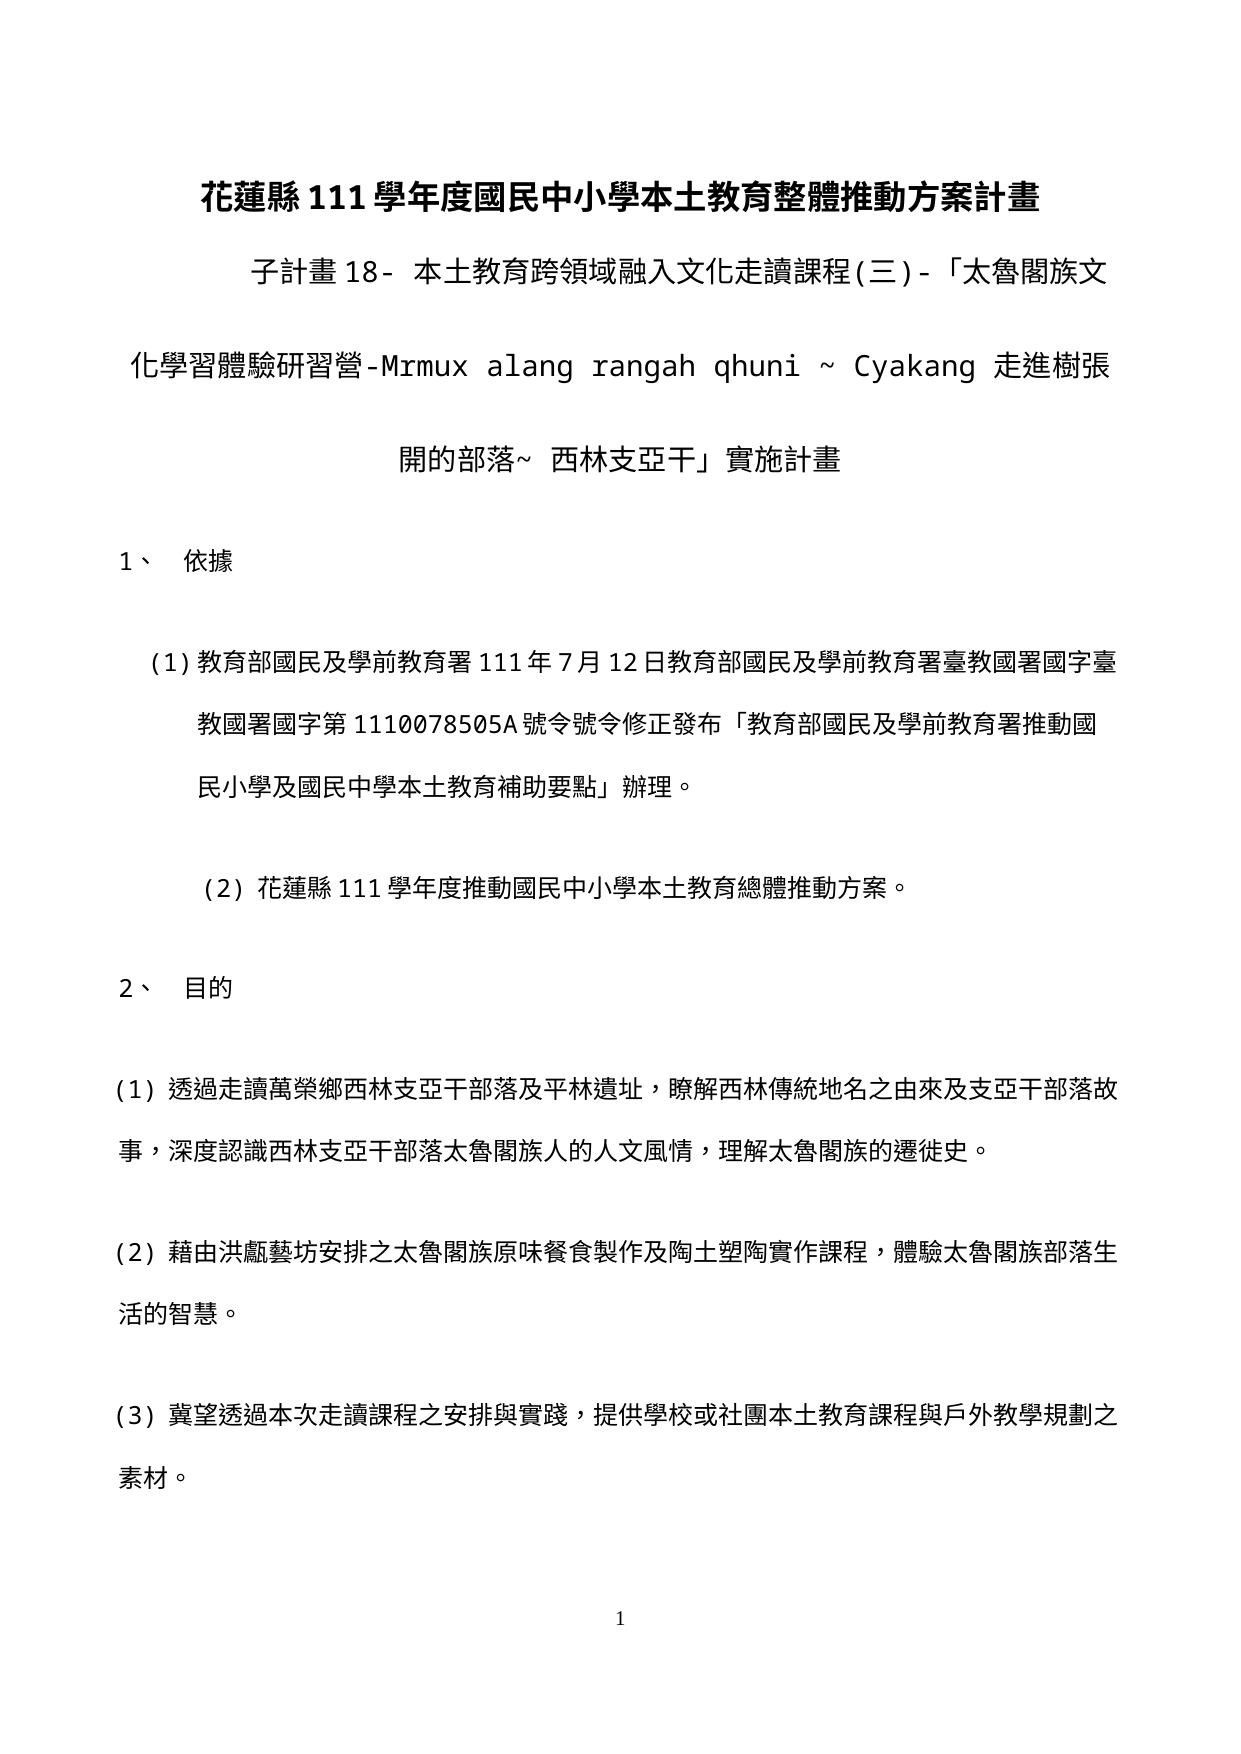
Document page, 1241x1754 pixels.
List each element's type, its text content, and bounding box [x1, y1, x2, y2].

text 子計畫18- 本土教育跨領域融入文化走讀課程(三)-「太魯閣族文化學習體驗研習營-Mrmux alang rangah qhuni ~ Cyakang 走進樹張開的部落~ 西林支亞干」實施計畫 [118, 228, 1122, 478]
list 花蓮縣111學年度推動國民中小學本土教育總體推動方案。 [201, 844, 1122, 907]
list 冀望透過本次走讀課程之安排與實踐，提供學校或社團本土教育課程與戶外教學規劃之素材。 [112, 1372, 1122, 1497]
list 目的 [118, 945, 1122, 1008]
text 花蓮縣111學年度國民中小學本土教育整體推動方案計畫 [118, 91, 1122, 216]
list 藉由洪甗藝坊安排之太魯閣族原味餐食製作及陶土塑陶實作課程，體驗太魯閣族部落生活的智慧。 [112, 1209, 1122, 1334]
list 透過走讀萬榮鄉西林支亞干部落及平林遺址，瞭解西林傳統地名之由來及支亞干部落故事，深度認識西林支亞干部落太魯閣族人的人文風情，理解太魯閣族的遷徙史。 [112, 1046, 1122, 1171]
list 教育部國民及學前教育署111年7月12日教育部國民及學前教育署臺教國署國字臺教國署國字第1110078505A號令號令修正發布「教育部國民及學前教育署推動國民小學及國民中學本土教育補助要點」辦理。 [148, 619, 1122, 806]
list 依據 [118, 518, 1122, 581]
